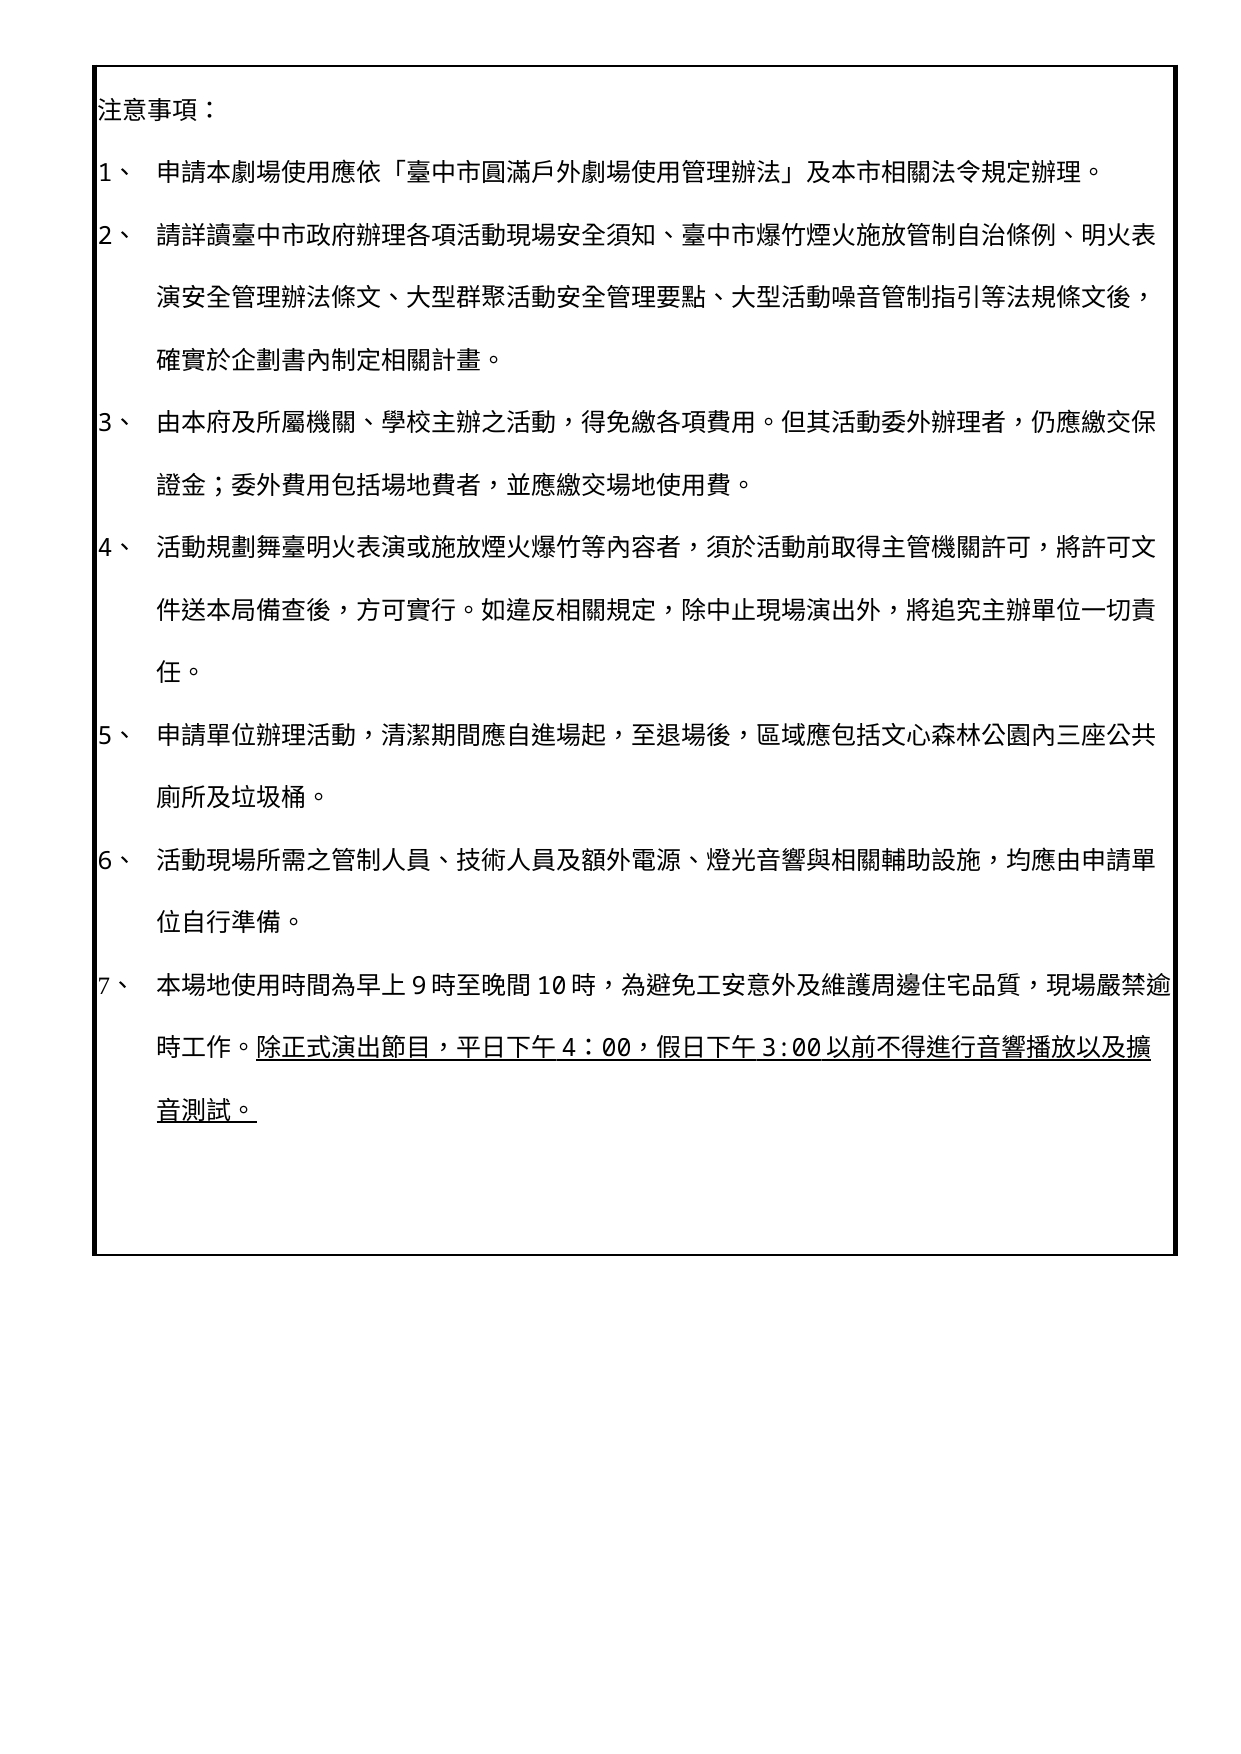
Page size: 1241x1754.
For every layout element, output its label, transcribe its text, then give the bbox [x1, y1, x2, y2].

table_cell 注意事項： 申請本劇場使用應依「臺中市圓滿戶外劇場使用管理辦法」及本市相關法令規定辦理。 請詳讀臺中市政府辦理各項活動現場安全須知、臺中市爆竹煙火施放管制自治條例、明火表演安全管理辦法條文、大型群聚活動安全管理要點、大型活動噪音管制指引等法規條文後，確實於企劃書內制定相關計畫。 由本府及所屬機關、學校主辦之活動，得免繳各項費用。但其活動委外辦理者，仍應繳交保證金；委外費用包括場地費者，並應繳交場地使用費。 活動規劃舞臺明火表演或施放煙火爆竹等內容者，須於活動前取得主管機關許可，將許可文件送本局備查後，方可實行。如違反相關規定，除中止現場演出外，將追究主辦單位一切責任。 申請單位辦理活動，清潔期間應自進場起，至退場後，區域應包括文心森林公園內三座公共廁所及垃圾桶。 活動現場所需之管制人員、技術人員及額外電源、燈光音響與相關輔助設施，均應由申請單位自行準備。 本場地使用時間為早上9時至晚間10時，為避免工安意外及維護周邊住宅品質，現場嚴禁逾時工作。除正式演出節目，平日下午4：00，假日下午3:00以前不得進行音響播放以及擴音測試。 [97, 67, 1173, 1254]
